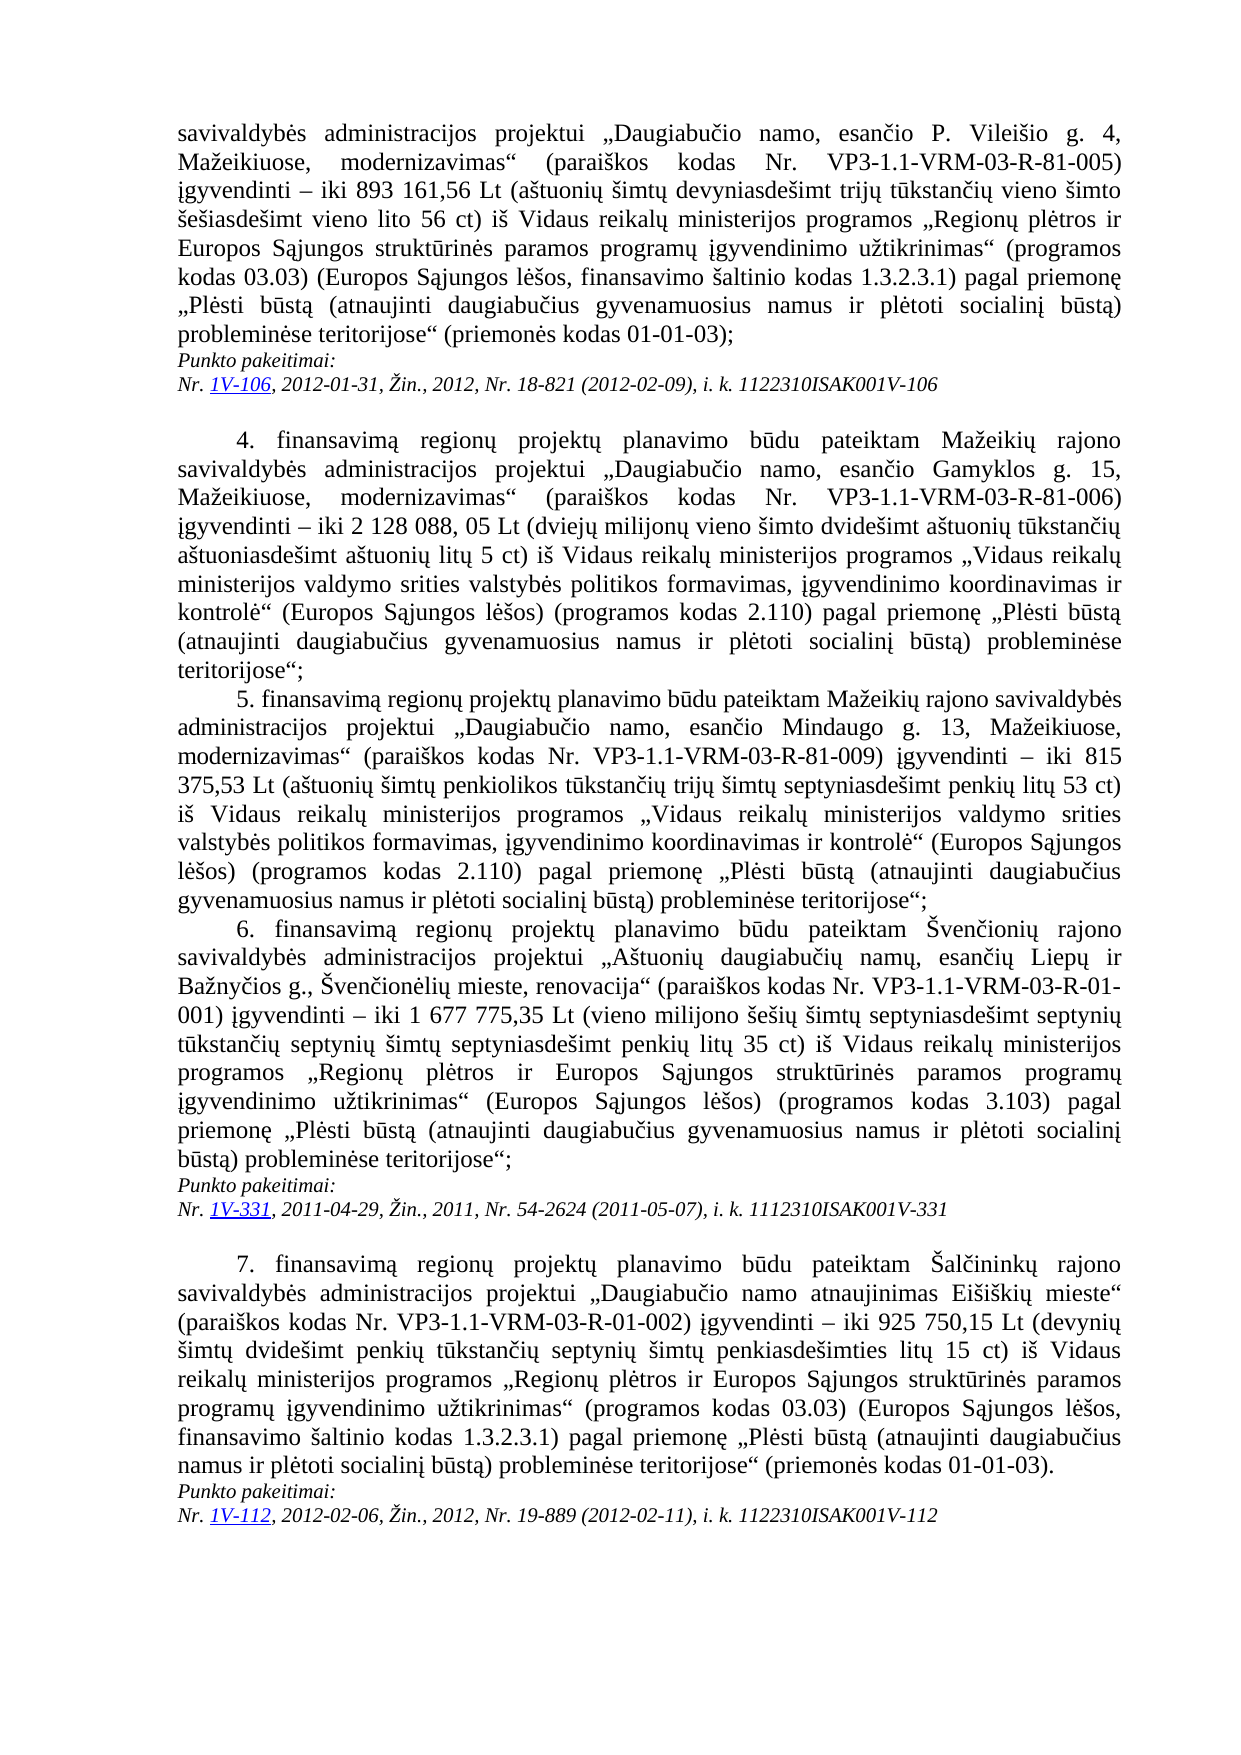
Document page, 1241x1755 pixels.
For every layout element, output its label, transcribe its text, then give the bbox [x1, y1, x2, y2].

text Nr. 1V-331, 2011-04-29, Žin., 2011, Nr. 54-2624 (2011-05-07), i. k. 1112310ISAK001V-331 [177, 1197, 1122, 1221]
text 5. finansavimą regionų projektų planavimo būdu pateiktam Mažeikių rajono savivaldybės administracijos projektui „Daugiabučio namo, esančio Mindaugo g. 13, Mažeikiuose, modernizavimas“ (paraiškos kodas Nr. VP3-1.1-VRM-03-R-81-009) įgyvendinti – iki 815 375,53 Lt (aštuonių šimtų penkiolikos tūkstančių trijų šimtų septyniasdešimt penkių litų 53 ct) iš Vidaus reikalų ministerijos programos „Vidaus reikalų ministerijos valdymo srities valstybės politikos formavimas, įgyvendinimo koordinavimas ir kontrolė“ (Europos Sąjungos lėšos) (programos kodas 2.110) pagal priemonę „Plėsti būstą (atnaujinti daugiabučius gyvenamuosius namus ir plėtoti socialinį būstą) probleminėse teritorijose“; [177, 684, 1122, 914]
text Nr. 1V-106, 2012-01-31, Žin., 2012, Nr. 18-821 (2012-02-09), i. k. 1122310ISAK001V-106 [177, 372, 1122, 396]
text Punkto pakeitimai: [177, 1479, 1122, 1503]
text 4. finansavimą regionų projektų planavimo būdu pateiktam Mažeikių rajono savivaldybės administracijos projektui „Daugiabučio namo, esančio Gamyklos g. 15, Mažeikiuose, modernizavimas“ (paraiškos kodas Nr. VP3-1.1-VRM-03-R-81-006) įgyvendinti – iki 2 128 088, 05 Lt (dviejų milijonų vieno šimto dvidešimt aštuonių tūkstančių aštuoniasdešimt aštuonių litų 5 ct) iš Vidaus reikalų ministerijos programos „Vidaus reikalų ministerijos valdymo srities valstybės politikos formavimas, įgyvendinimo koordinavimas ir kontrolė“ (Europos Sąjungos lėšos) (programos kodas 2.110) pagal priemonę „Plėsti būstą (atnaujinti daugiabučius gyvenamuosius namus ir plėtoti socialinį būstą) probleminėse teritorijose“; [177, 425, 1122, 684]
text Punkto pakeitimai: [177, 348, 1122, 372]
text 7. finansavimą regionų projektų planavimo būdu pateiktam Šalčininkų rajono savivaldybės administracijos projektui „Daugiabučio namo atnaujinimas Eišiškių mieste“ (paraiškos kodas Nr. VP3-1.1-VRM-03-R-01-002) įgyvendinti – iki 925 750,15 Lt (devynių šimtų dvidešimt penkių tūkstančių septynių šimtų penkiasdešimties litų 15 ct) iš Vidaus reikalų ministerijos programos „Regionų plėtros ir Europos Sąjungos struktūrinės paramos programų įgyvendinimo užtikrinimas“ (programos kodas 03.03) (Europos Sąjungos lėšos, finansavimo šaltinio kodas 1.3.2.3.1) pagal priemonę „Plėsti būstą (atnaujinti daugiabučius namus ir plėtoti socialinį būstą) probleminėse teritorijose“ (priemonės kodas 01-01-03). [177, 1249, 1122, 1479]
text savivaldybės administracijos projektui „Daugiabučio namo, esančio P. Vileišio g. 4, Mažeikiuose, modernizavimas“ (paraiškos kodas Nr. VP3-1.1-VRM-03-R-81-005) įgyvendinti – iki 893 161,56 Lt (aštuonių šimtų devyniasdešimt trijų tūkstančių vieno šimto šešiasdešimt vieno lito 56 ct) iš Vidaus reikalų ministerijos programos „Regionų plėtros ir Europos Sąjungos struktūrinės paramos programų įgyvendinimo užtikrinimas“ (programos kodas 03.03) (Europos Sąjungos lėšos, finansavimo šaltinio kodas 1.3.2.3.1) pagal priemonę „Plėsti būstą (atnaujinti daugiabučius gyvenamuosius namus ir plėtoti socialinį būstą) probleminėse teritorijose“ (priemonės kodas 01-01-03); [177, 118, 1122, 348]
text Punkto pakeitimai: [177, 1172, 1122, 1197]
text Nr. 1V-112, 2012-02-06, Žin., 2012, Nr. 19-889 (2012-02-11), i. k. 1122310ISAK001V-112 [177, 1503, 1122, 1527]
text 6. finansavimą regionų projektų planavimo būdu pateiktam Švenčionių rajono savivaldybės administracijos projektui „Aštuonių daugiabučių namų, esančių Liepų ir Bažnyčios g., Švenčionėlių mieste, renovacija“ (paraiškos kodas Nr. VP3-1.1-VRM-03-R-01-001) įgyvendinti – iki 1 677 775,35 Lt (vieno milijono šešių šimtų septyniasdešimt septynių tūkstančių septynių šimtų septyniasdešimt penkių litų 35 ct) iš Vidaus reikalų ministerijos programos „Regionų plėtros ir Europos Sąjungos struktūrinės paramos programų įgyvendinimo užtikrinimas“ (Europos Sąjungos lėšos) (programos kodas 3.103) pagal priemonę „Plėsti būstą (atnaujinti daugiabučius gyvenamuosius namus ir plėtoti socialinį būstą) probleminėse teritorijose“; [177, 914, 1122, 1172]
